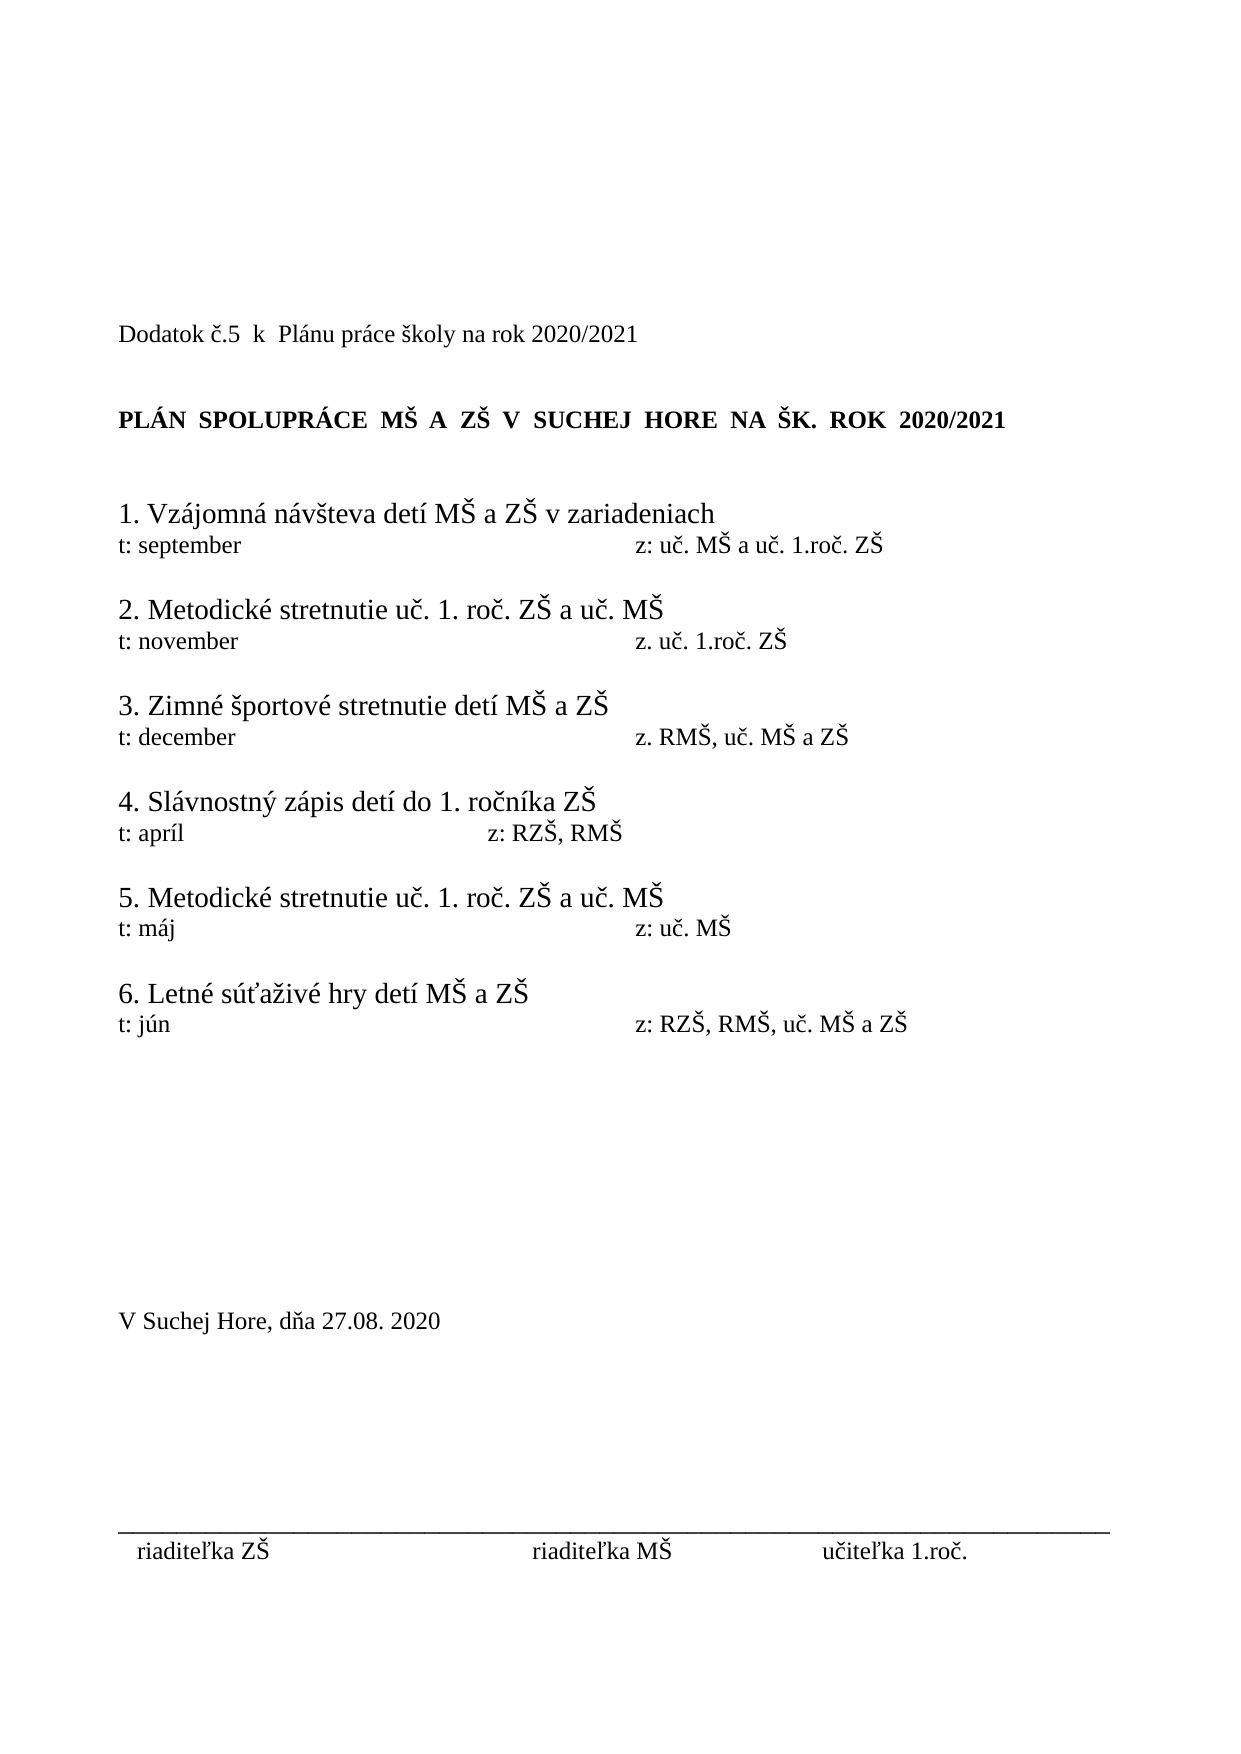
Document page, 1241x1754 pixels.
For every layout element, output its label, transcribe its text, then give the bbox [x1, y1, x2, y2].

text 2. Metodické stretnutie uč. 1. roč. ZŠ a uč. MŠ [118, 592, 1122, 626]
text t: apríl z: RZŠ, RMŠ [118, 818, 1122, 846]
text t: máj z: uč. MŠ [118, 913, 1122, 942]
text 1. Vzájomná návšteva detí MŠ a ZŠ v zariadeniach [118, 497, 1122, 530]
text 5. Metodické stretnutie uč. 1. roč. ZŠ a uč. MŠ [118, 880, 1122, 913]
text 3. Zimné športové stretnutie detí MŠ a ZŠ [118, 688, 1122, 722]
subtitle Dodatok č.5 k Plánu práce školy na rok 2020/2021 [118, 319, 1122, 348]
text PLÁN SPOLUPRÁCE MŠ A ZŠ V SUCHEJ HORE NA ŠK. ROK 2020/2021 [118, 406, 1122, 434]
text V Suchej Hore, dňa 27.08. 2020 [118, 1306, 1122, 1335]
text t: december z. RMŠ, uč. MŠ a ZŠ [118, 722, 1122, 751]
text t: september z: uč. MŠ a uč. 1.roč. ZŠ [118, 530, 1122, 559]
text riaditeľka ZŠ riaditeľka MŠ učiteľka 1.roč. [118, 1536, 1122, 1565]
text 6. Letné súťaživé hry detí MŠ a ZŠ [118, 976, 1122, 1009]
text 4. Slávnostný zápis detí do 1. ročníka ZŠ [118, 784, 1122, 818]
text ____________________________________________________________________ [118, 1503, 1122, 1536]
text t: jún z: RZŠ, RMŠ, uč. MŠ a ZŠ [118, 1009, 1122, 1038]
text t: november z. uč. 1.roč. ZŠ [118, 626, 1122, 655]
